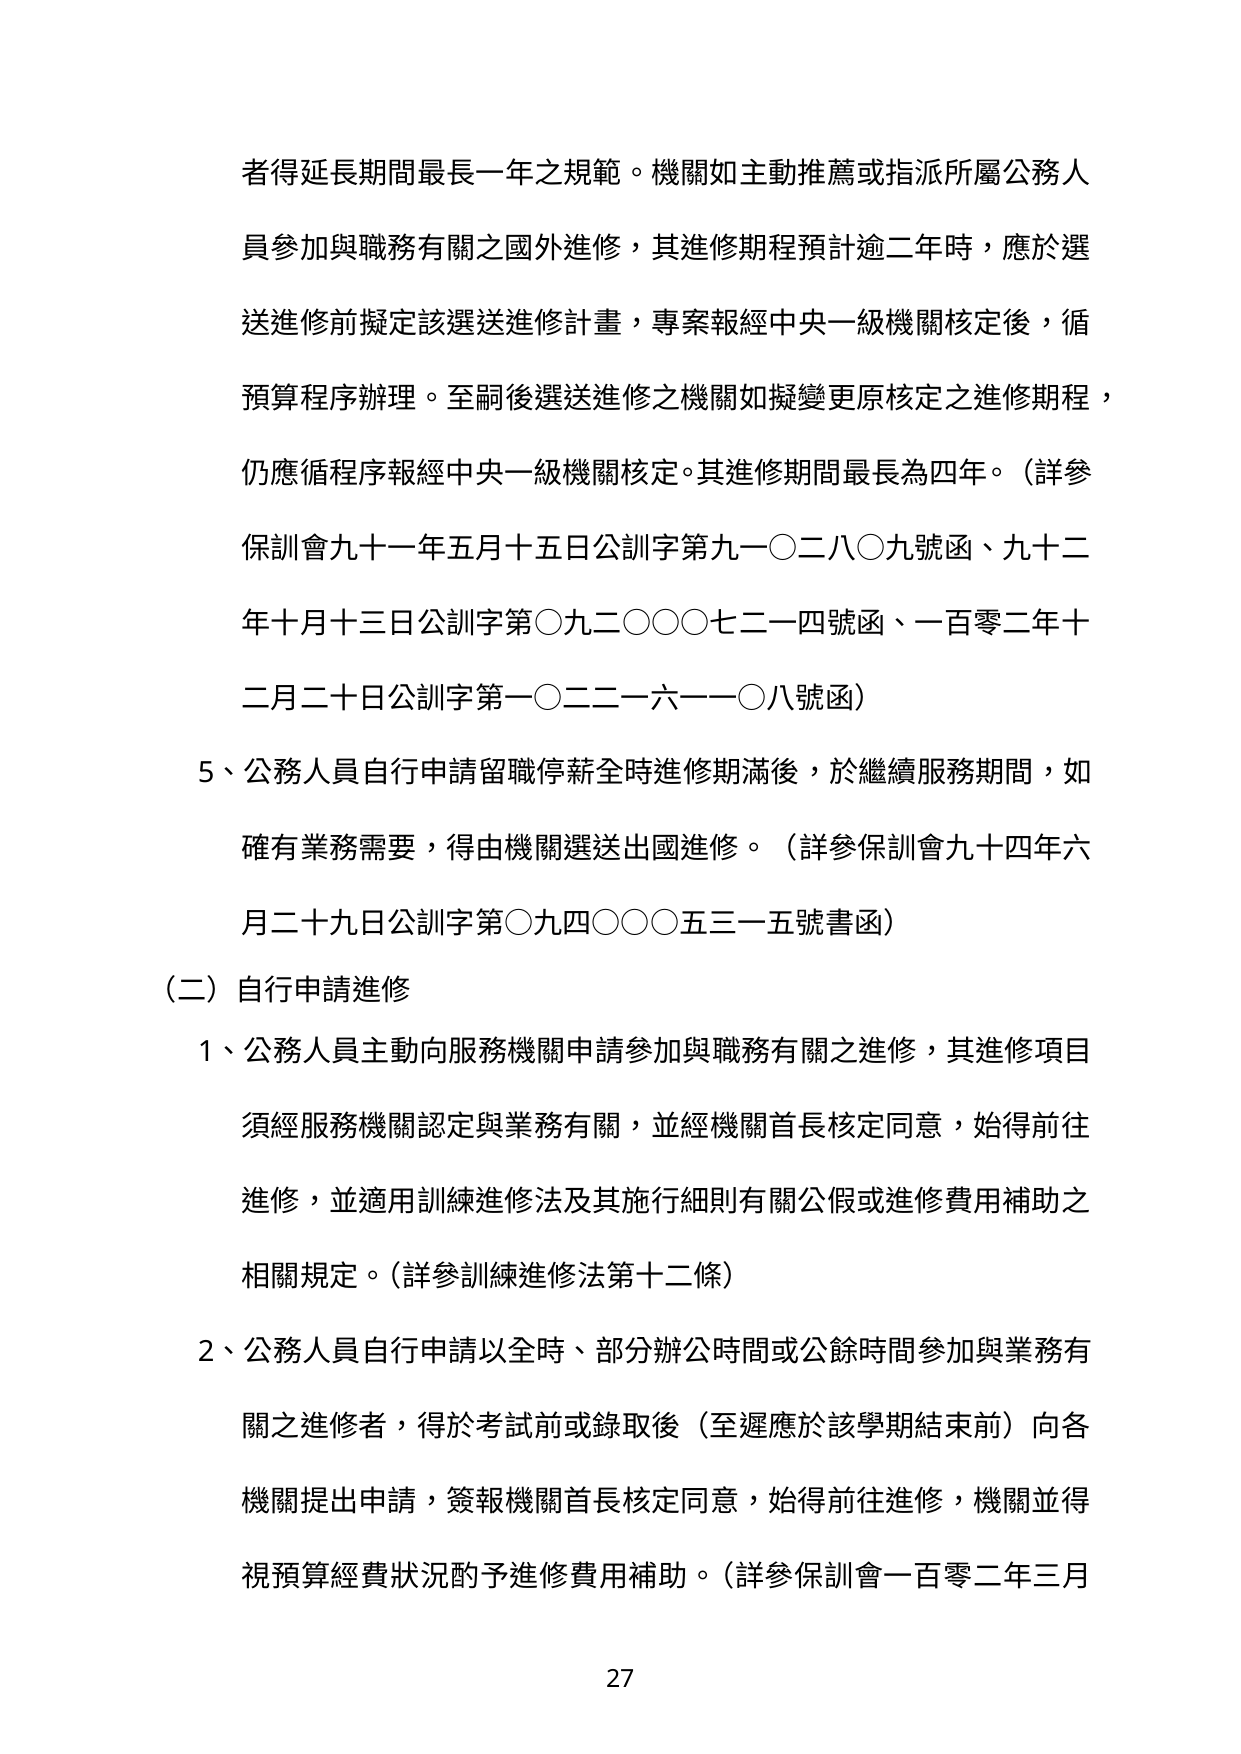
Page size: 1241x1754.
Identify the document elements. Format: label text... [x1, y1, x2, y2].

text 2、公務人員自行申請以全時、部分辦公時間或公餘時間參加與業務有關之進修者，得於考試前或錄取後（至遲應於該學期結束前）向各機關提出申請，簽報機關首長核定同意，始得前往進修，機關並得視預算經費狀況酌予進修費用補助。（詳參保訓會一百零二年三月 [198, 1312, 1092, 1612]
text 1、公務人員主動向服務機關申請參加與職務有關之進修，其進修項目須經服務機關認定與業務有關，並經機關首長核定同意，始得前往進修，並適用訓練進修法及其施行細則有關公假或進修費用補助之相關規定。（詳參訓練進修法第十二條） [198, 1012, 1092, 1312]
text 4、各機關基於業務需要，主動選送所屬公務人員出國進修，或公務人員自行申請出國進修，不論其是否係以教育部公費留學生之身分出國進修，均應受訓練進修法所定進修期限一年，經各主管機關核准者得延長期間最長一年之規範。機關如主動推薦或指派所屬公務人員參加與職務有關之國外進修，其進修期程預計逾二年時，應於選送進修前擬定該選送進修計畫，專案報經中央一級機關核定後，循預算程序辦理。至嗣後選送進修之機關如擬變更原核定之進修期程，仍應循程序報經中央一級機關核定。其進修期間最長為四年。（詳參保訓會九十一年五月十五日公訓字第九一○二八○九號函、九十二年十月十三日公訓字第○九二○○○七二一四號函、一百零二年十二月二十日公訓字第一○二二一六一一○八號函） [198, 133, 1092, 733]
text 5、公務人員自行申請留職停薪全時進修期滿後，於繼續服務期間，如確有業務需要，得由機關選送出國進修。（詳參保訓會九十四年六月二十九日公訓字第○九四○○○五三一五號書函） [198, 733, 1092, 958]
text （二）自行申請進修 [148, 958, 1092, 1012]
